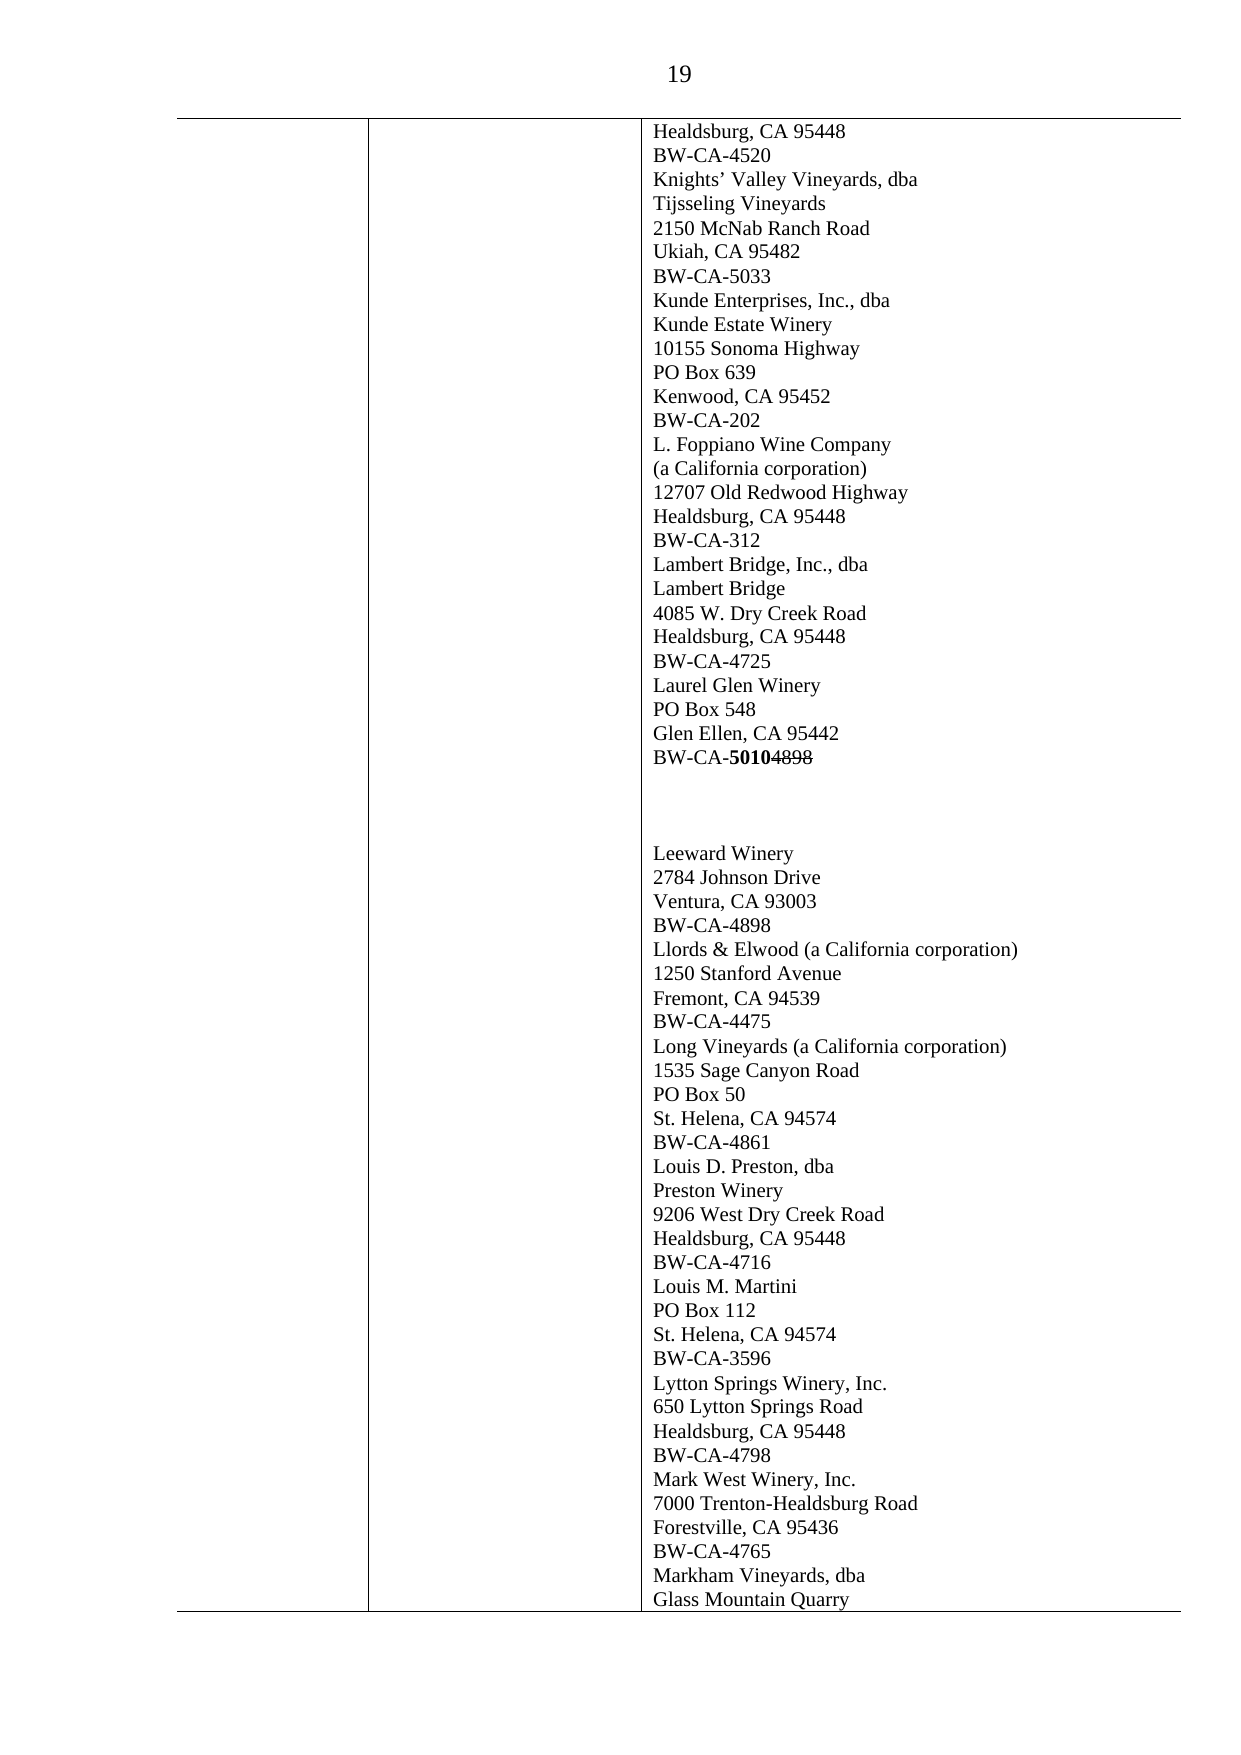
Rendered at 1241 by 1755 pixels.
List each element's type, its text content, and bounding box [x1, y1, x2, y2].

table_cell Healdsburg, CA 95448 BW-CA-4520 Knights’ Valley Vineyards, dba Tijsseling Vineyards 2150 McNab Ranch Road Ukiah, CA 95482 BW-CA-5033 Kunde Enterprises, Inc., dba Kunde Estate Winery 10155 Sonoma Highway PO Box 639 Kenwood, CA 95452 BW-CA-202 L. Foppiano Wine Company (a California corporation) 12707 Old Redwood Highway Healdsburg, CA 95448 BW-CA-312 Lambert Bridge, Inc., dba Lambert Bridge 4085 W. Dry Creek Road Healdsburg, CA 95448 BW-CA-4725 Laurel Glen Winery PO Box 548 Glen Ellen, CA 95442 BW-CA-50104898 Leeward Winery 2784 Johnson Drive Ventura, CA 93003 BW-CA-4898 Llords & Elwood (a California corporation) 1250 Stanford Avenue Fremont, CA 94539 BW-CA-4475 Long Vineyards (a California corporation) 1535 Sage Canyon Road PO Box 50 St. Helena, CA 94574 BW-CA-4861 Louis D. Preston, dba Preston Winery 9206 West Dry Creek Road Healdsburg, CA 95448 BW-CA-4716 Louis M. Martini PO Box 112 St. Helena, CA 94574 BW-CA-3596 Lytton Springs Winery, Inc. 650 Lytton Springs Road Healdsburg, CA 95448 BW-CA-4798 Mark West Winery, Inc. 7000 Trenton-Healdsburg Road Forestville, CA 95436 BW-CA-4765 Markham Vineyards, dba Glass Mountain Quarry [642, 119, 1181, 1611]
table_cell [177, 119, 368, 1611]
table_cell [369, 119, 641, 1611]
